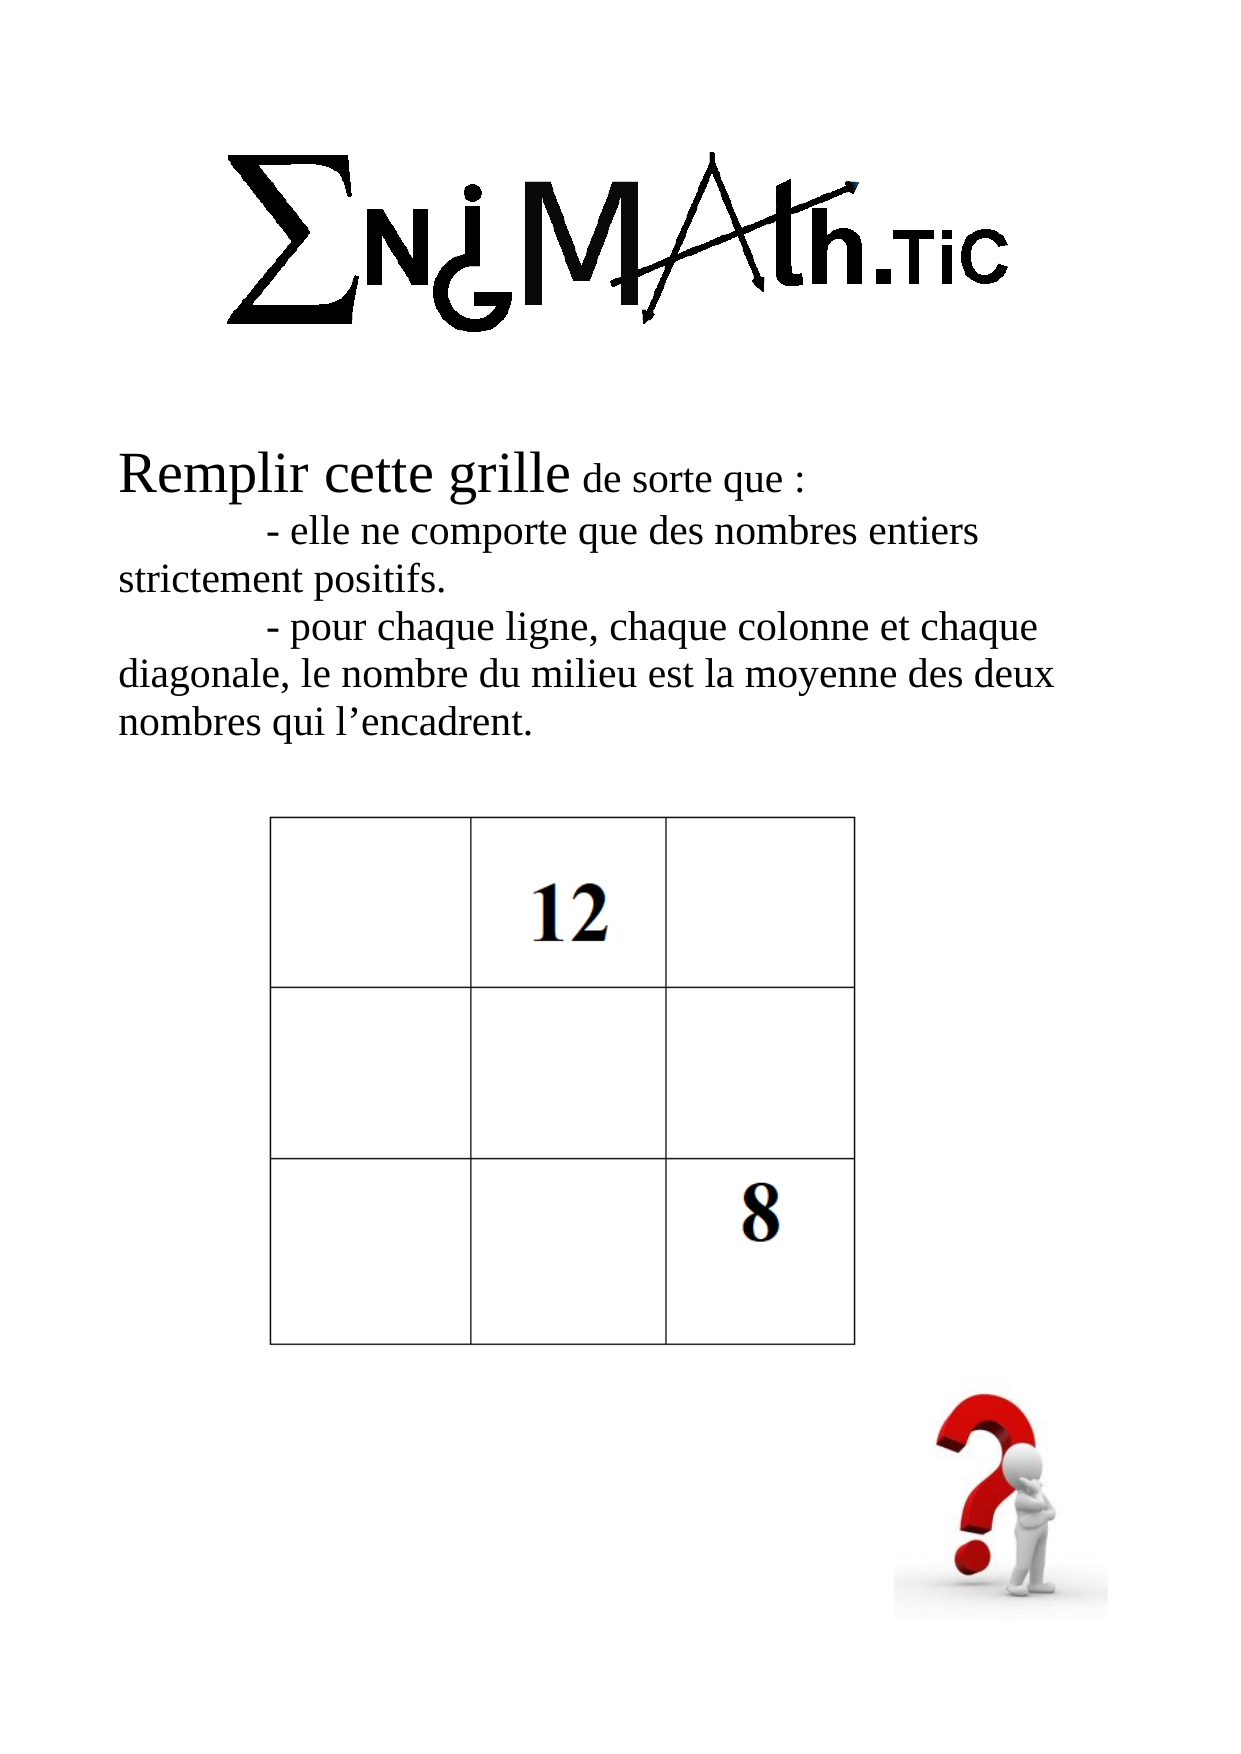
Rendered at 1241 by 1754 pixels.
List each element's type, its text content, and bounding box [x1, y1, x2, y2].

text - pour chaque ligne, chaque colonne et chaque diagonale, le nombre du milieu est la moyenne des deux nombres qui l’encadrent. [118, 601, 1122, 745]
text Remplir cette grille de sorte que : [118, 438, 1122, 505]
text - elle ne comporte que des nombres entiers strictement positifs. [118, 505, 1122, 601]
picture [187, 118, 1054, 352]
picture [893, 1381, 1108, 1621]
picture [267, 813, 858, 1349]
